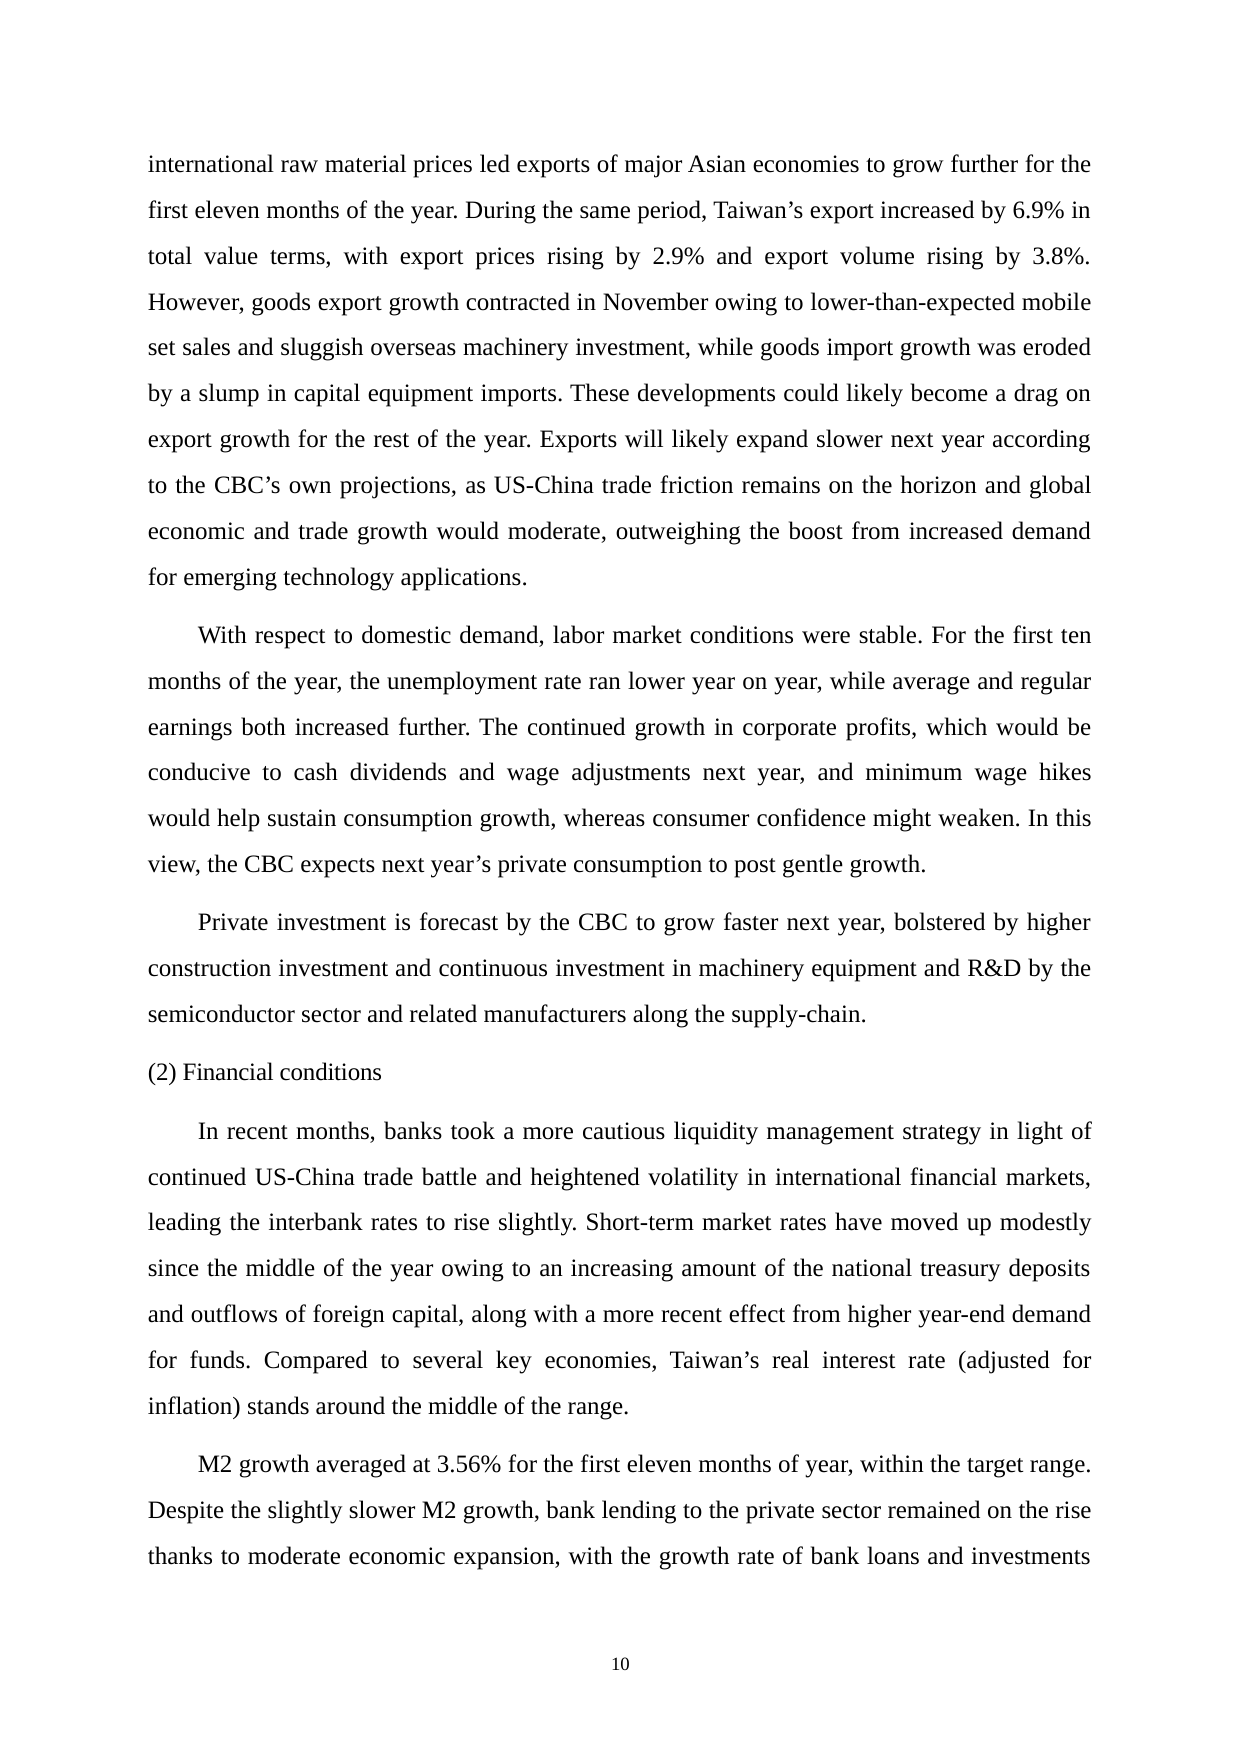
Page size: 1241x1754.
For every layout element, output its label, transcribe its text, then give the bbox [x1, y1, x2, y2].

text With respect to domestic demand, labor market conditions were stable. For the first ten months of the year, the unemployment rate ran lower year on year, while average and regular earnings both increased further. The continued growth in corporate profits, which would be conducive to cash dividends and wage adjustments next year, and minimum wage hikes would help sustain consumption growth, whereas consumer confidence might weaken. In this view, the CBC expects next year’s private consumption to post gentle growth. [148, 607, 1092, 882]
text (2) Financial conditions [148, 1044, 1092, 1090]
text Private investment is forecast by the CBC to grow faster next year, bolstered by higher construction investment and continuous investment in machinery equipment and R&D by the semiconductor sector and related manufacturers along the supply-chain. [148, 894, 1092, 1032]
text In recent months, banks took a more cautious liquidity management strategy in light of continued US-China trade battle and heightened volatility in international financial markets, leading the interbank rates to rise slightly. Short-term market rates have moved up modestly since the middle of the year owing to an increasing amount of the national treasury deposits and outflows of foreign capital, along with a more recent effect from higher year-end demand for funds. Compared to several key economies, Taiwan’s real interest rate (adjusted for inflation) stands around the middle of the range. [148, 1102, 1092, 1423]
text M2 growth averaged at 3.56% for the first eleven months of year, within the target range. Despite the slightly slower M2 growth, bank lending to the private sector remained on the rise thanks to moderate economic expansion, with the growth rate of bank loans and investments [148, 1436, 1092, 1573]
text international raw material prices led exports of major Asian economies to grow further for the first eleven months of the year. During the same period, Taiwan’s export increased by 6.9% in total value terms, with export prices rising by 2.9% and export volume rising by 3.8%. However, goods export growth contracted in November owing to lower-than-expected mobile set sales and sluggish overseas machinery investment, while goods import growth was eroded by a slump in capital equipment imports. These developments could likely become a drag on export growth for the rest of the year. Exports will likely expand slower next year according to the CBC’s own projections, as US-China trade friction remains on the horizon and global economic and trade growth would moderate, outweighing the boost from increased demand for emerging technology applications. [148, 136, 1092, 594]
